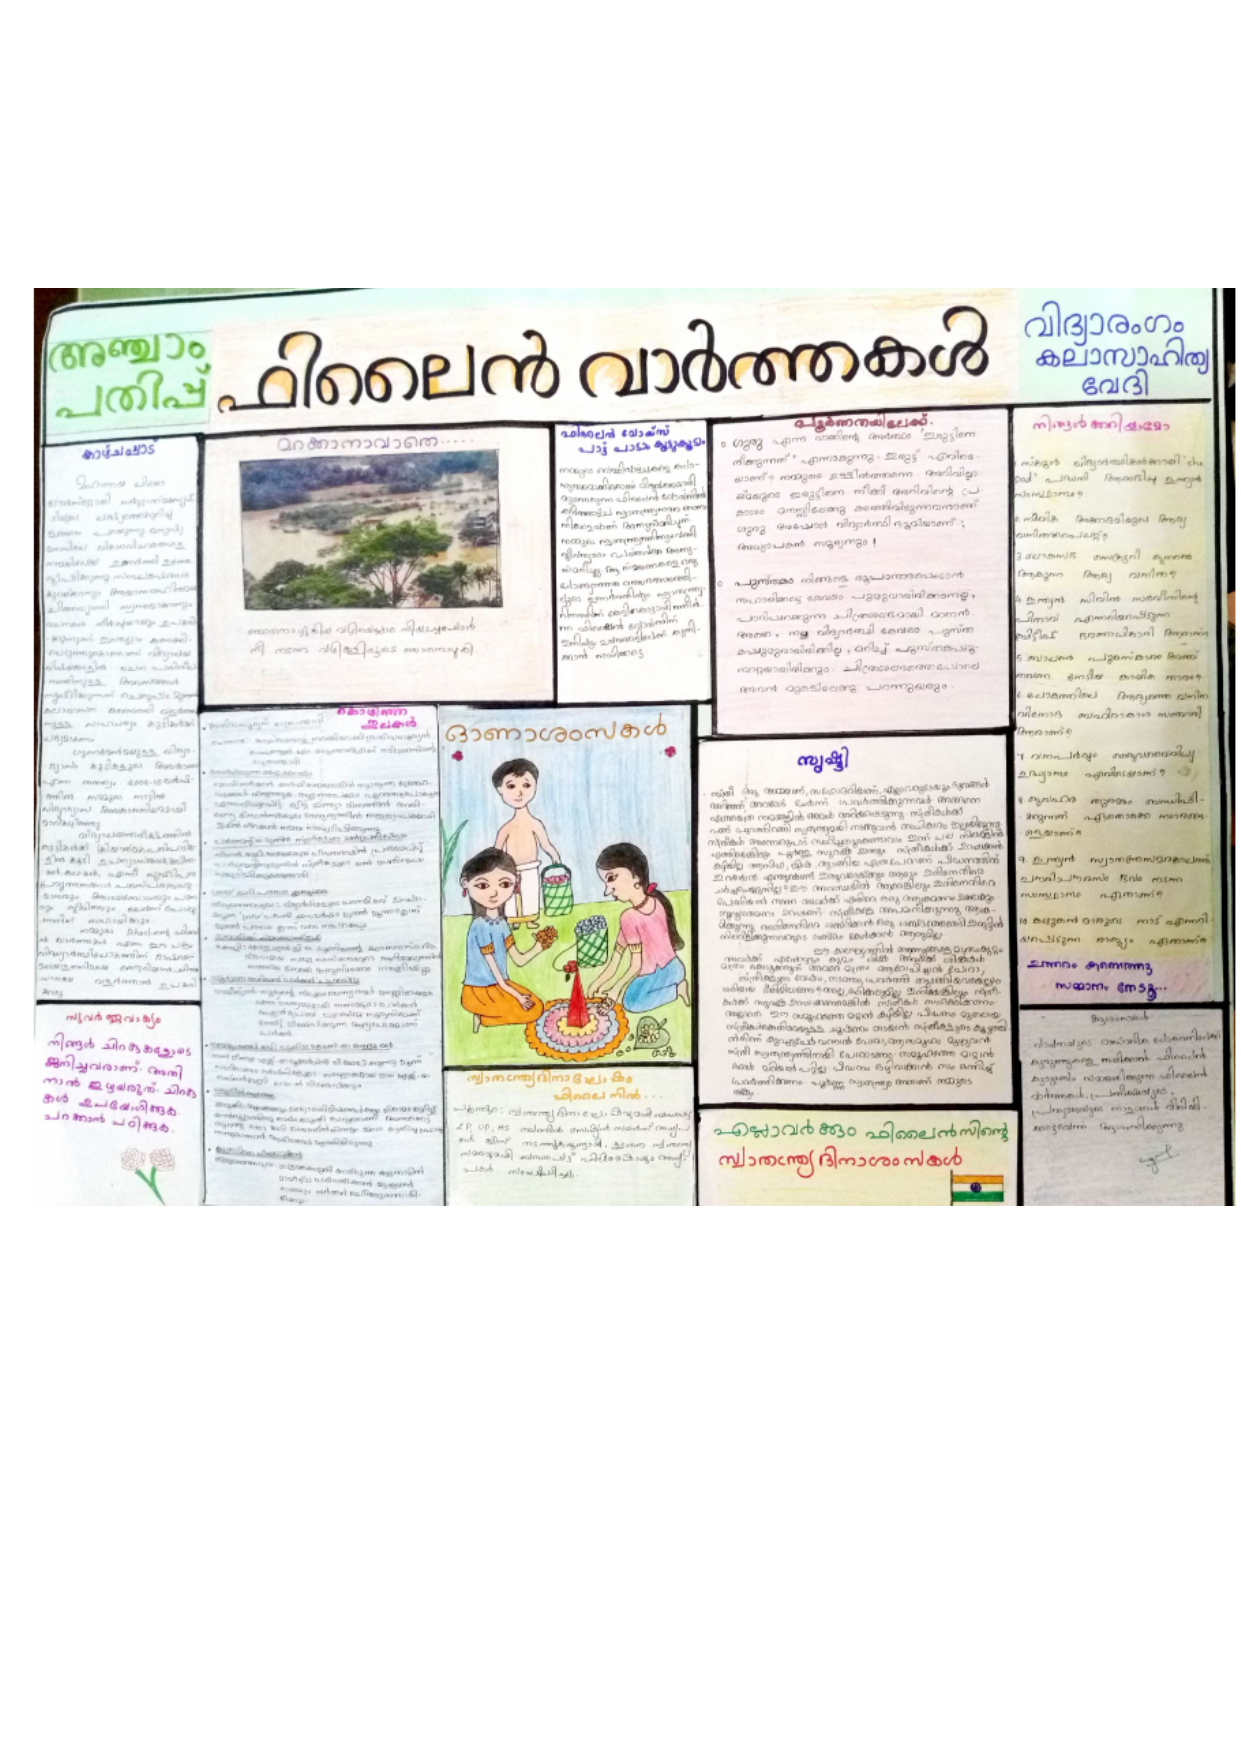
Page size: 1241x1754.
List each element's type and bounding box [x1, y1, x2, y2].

picture [0, 288, 1241, 1206]
